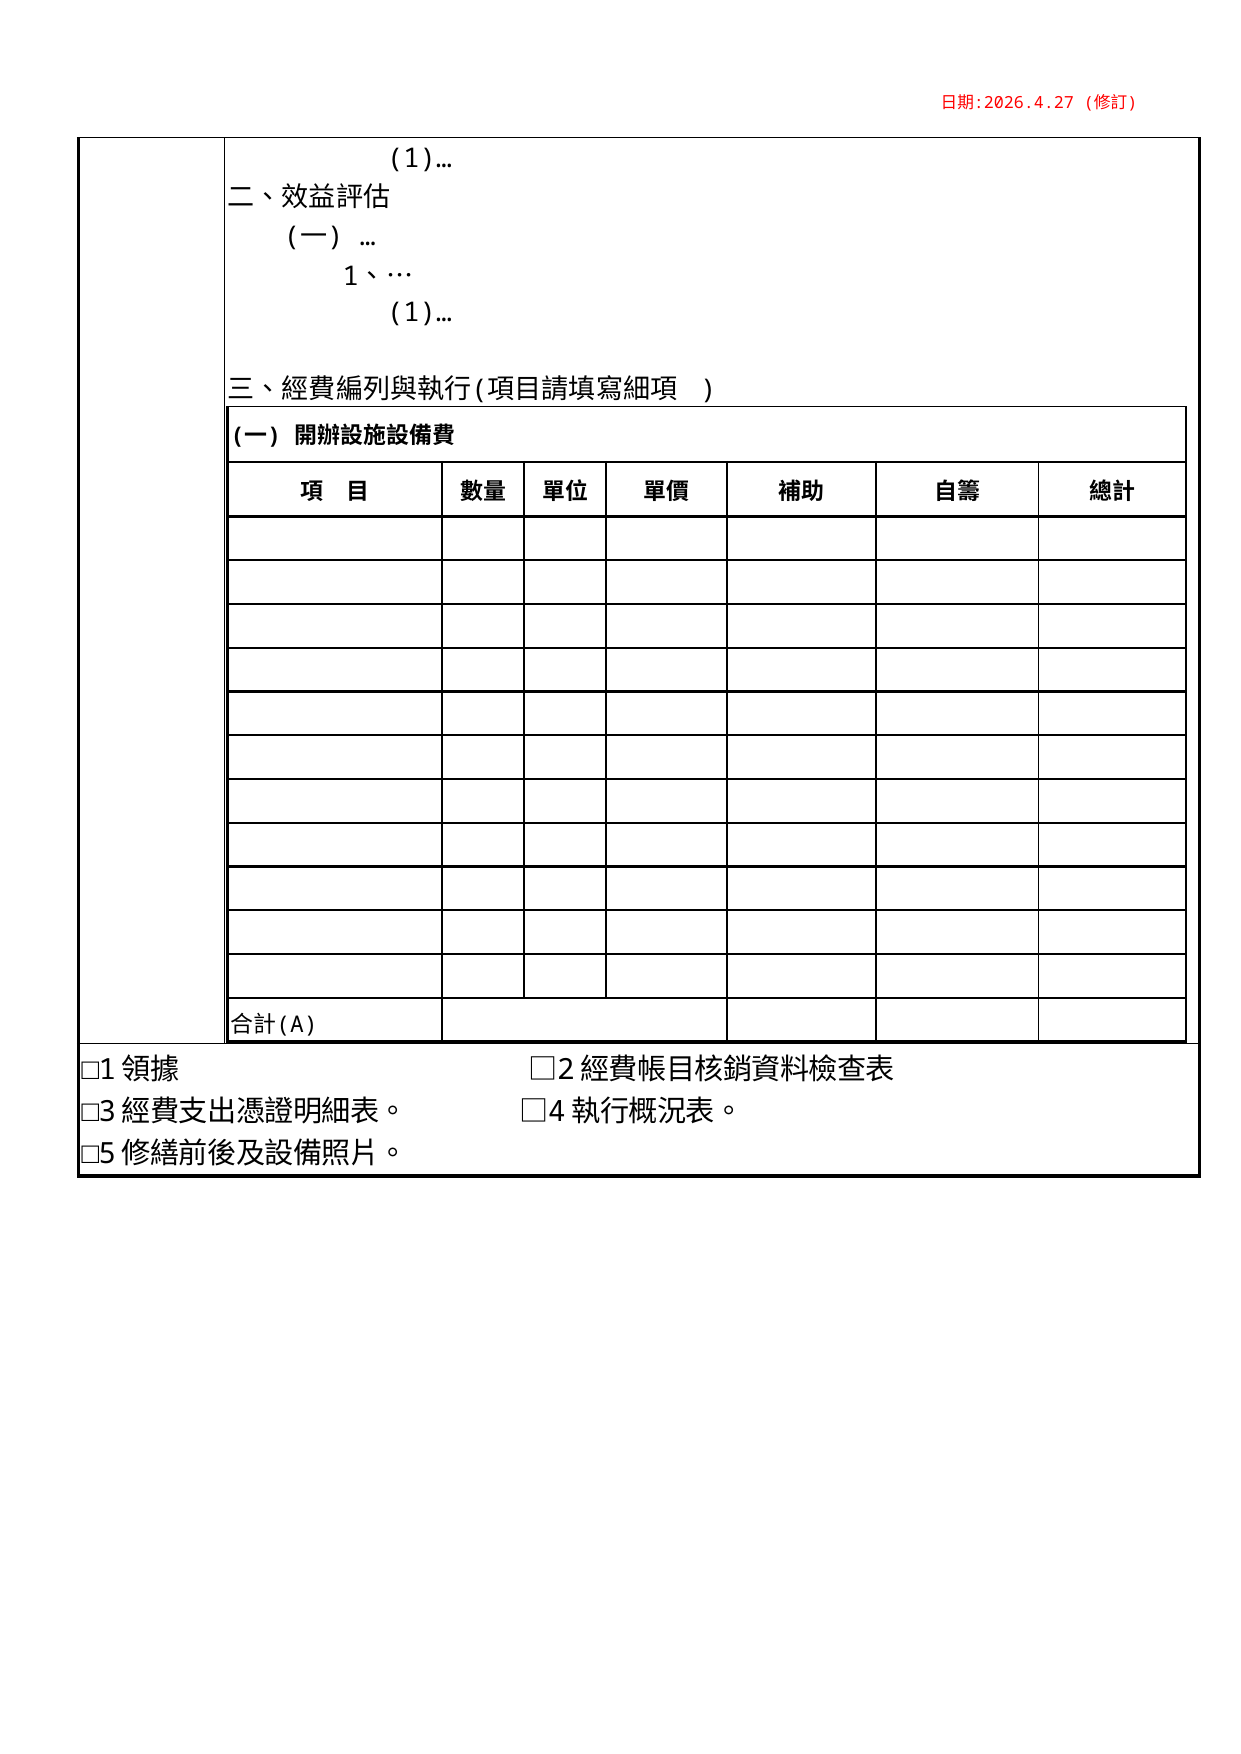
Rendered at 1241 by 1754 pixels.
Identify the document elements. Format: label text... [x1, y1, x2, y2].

table_cell [443, 693, 523, 734]
table_cell [607, 561, 726, 603]
table_cell [728, 868, 875, 909]
table_cell [607, 736, 726, 778]
table_cell [877, 605, 1038, 647]
table_cell [1039, 736, 1185, 778]
table_cell [877, 999, 1038, 1040]
table_cell [229, 868, 441, 909]
table_cell [443, 561, 523, 603]
table_cell [1039, 693, 1185, 734]
table_cell 補助 [728, 463, 875, 515]
table_cell [728, 649, 875, 690]
table_cell [525, 736, 605, 778]
table_cell [229, 824, 441, 865]
table_cell [728, 605, 875, 647]
table_cell [525, 693, 605, 734]
table_cell [877, 955, 1038, 997]
table_cell □1領據 □2經費帳目核銷資料檢查表 □3經費支出憑證明細表。 □4執行概況表。 □5修繕前後及設備照片。 [80, 1044, 1198, 1174]
table_cell [728, 518, 875, 559]
table_cell [443, 736, 523, 778]
table_cell [728, 561, 875, 603]
table_cell [525, 780, 605, 822]
table_cell 合計(A) [229, 999, 441, 1040]
table_cell [877, 518, 1038, 559]
table_cell [443, 868, 523, 909]
table_cell [1039, 561, 1185, 603]
table_cell [443, 649, 523, 690]
table_header (一) 開辦設施設備費 [229, 407, 1185, 461]
table_cell [525, 955, 605, 997]
table_cell [877, 911, 1038, 953]
table_cell [1039, 999, 1185, 1040]
table_cell [443, 605, 523, 647]
table_cell 總計 [1039, 463, 1185, 515]
table_cell [229, 561, 441, 603]
table_cell [443, 999, 726, 1040]
table_cell [525, 561, 605, 603]
table_cell [728, 911, 875, 953]
table_cell [607, 649, 726, 690]
table_cell [728, 736, 875, 778]
table_cell [525, 605, 605, 647]
table_cell [229, 649, 441, 690]
table_cell [607, 693, 726, 734]
table_cell [607, 780, 726, 822]
table_cell [1039, 518, 1185, 559]
table_cell [1039, 824, 1185, 865]
table_cell [877, 649, 1038, 690]
table_cell [877, 561, 1038, 603]
table_cell [525, 868, 605, 909]
table_cell [607, 911, 726, 953]
table_cell [229, 911, 441, 953]
table_cell [728, 780, 875, 822]
table_cell [229, 780, 441, 822]
table_cell [877, 868, 1038, 909]
table_cell [525, 911, 605, 953]
table_cell [607, 868, 726, 909]
table_cell [229, 693, 441, 734]
table_cell [80, 138, 224, 1043]
table_cell [525, 649, 605, 690]
table_cell 項 目 [229, 463, 441, 515]
table_cell 數量 [443, 463, 523, 515]
table_cell [877, 824, 1038, 865]
table_cell [1039, 868, 1185, 909]
table_cell [1039, 780, 1185, 822]
table_cell [1039, 649, 1185, 690]
table_cell [728, 999, 875, 1040]
table_cell [443, 780, 523, 822]
table_cell [229, 605, 441, 647]
table_cell [728, 824, 875, 865]
table_cell [877, 736, 1038, 778]
table_cell [1039, 955, 1185, 997]
table_cell [443, 955, 523, 997]
table_cell [728, 693, 875, 734]
table_cell 單位 [525, 463, 605, 515]
table_cell [607, 518, 726, 559]
table_cell 單價 [607, 463, 726, 515]
table_cell [443, 518, 523, 559]
table_cell [229, 736, 441, 778]
table_cell 自籌 [877, 463, 1038, 515]
table_cell [877, 780, 1038, 822]
table_cell [443, 911, 523, 953]
table_cell [607, 605, 726, 647]
table_cell [525, 824, 605, 865]
table_cell [525, 518, 605, 559]
table_cell [229, 518, 441, 559]
table_cell [1039, 911, 1185, 953]
table_cell [877, 693, 1038, 734]
table_cell [229, 955, 441, 997]
table_cell [1039, 605, 1185, 647]
table_cell [607, 955, 726, 997]
table_cell [728, 955, 875, 997]
table_cell (1)… 二、效益評估 (一) … 1、… (1)… 三、經費編列與執行(項目請填寫細項 ) [225, 138, 1198, 1043]
table_cell [443, 824, 523, 865]
table_cell [607, 824, 726, 865]
